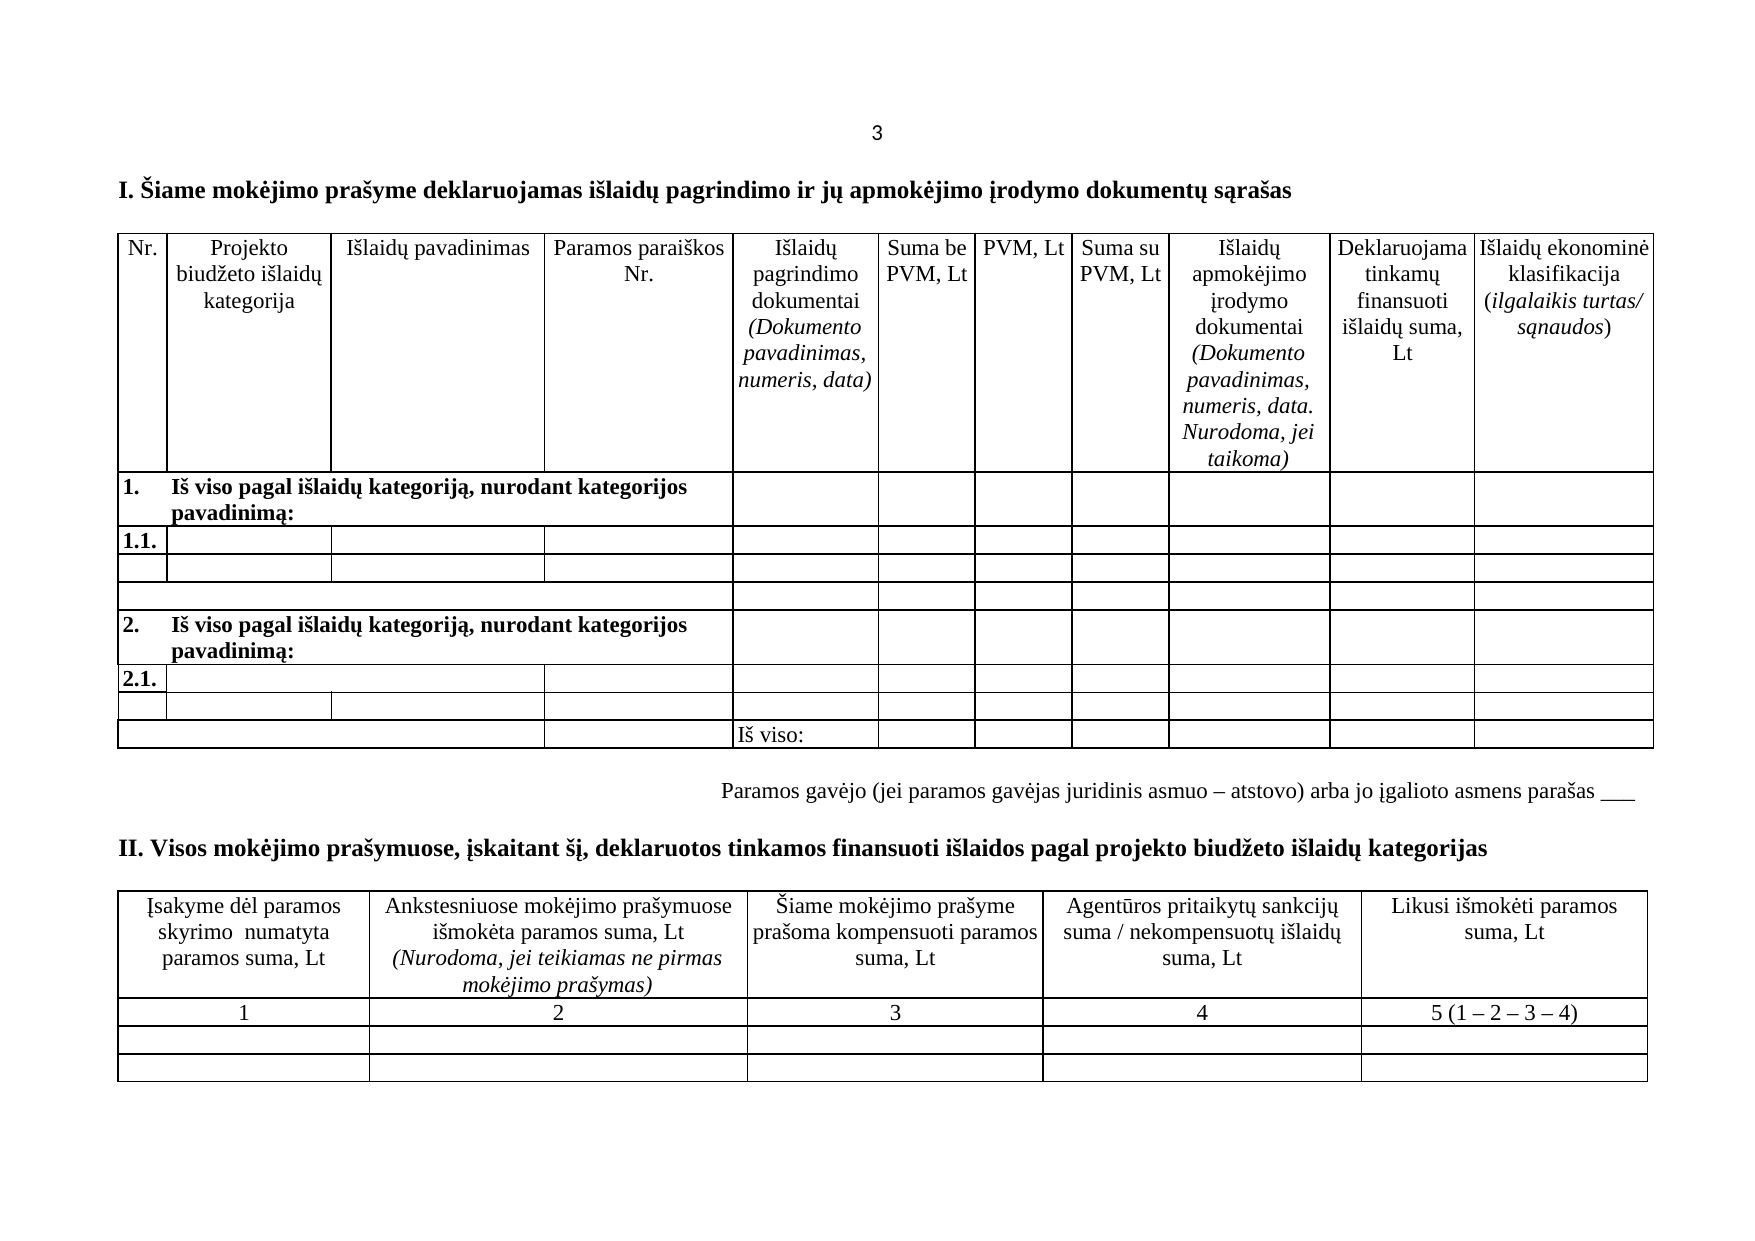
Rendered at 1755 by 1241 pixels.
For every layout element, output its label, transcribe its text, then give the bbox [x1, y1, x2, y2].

table_header Suma be PVM, Lt [879, 234, 974, 471]
table_cell [545, 583, 732, 609]
table_cell [1475, 583, 1653, 609]
table_cell Iš viso pagal išlaidų kategoriją, nurodant kategorijos pavadinimą: [167, 611, 732, 663]
table_cell [1073, 665, 1168, 691]
table_header Paramos paraiškos Nr. [545, 234, 732, 471]
table_header Projekto biudžeto išlaidų kategorija [168, 234, 330, 471]
table_cell [119, 583, 167, 609]
table_cell [1475, 555, 1653, 581]
table_cell 2. [119, 611, 167, 663]
table_cell [370, 1055, 747, 1081]
table_cell [1331, 693, 1474, 719]
table_cell [370, 1027, 747, 1053]
table_cell [545, 555, 732, 581]
table_cell [976, 527, 1071, 553]
table_cell [1331, 665, 1474, 691]
table_cell [734, 611, 878, 663]
table_cell [1475, 721, 1653, 747]
table_cell [1331, 721, 1474, 747]
table_header Įsakyme dėl paramos skyrimo numatyta paramos suma, Lt [119, 892, 369, 997]
table_cell [168, 555, 331, 581]
table_cell [734, 473, 878, 525]
table_cell [976, 555, 1071, 581]
table_cell [545, 721, 732, 747]
table_cell [748, 1027, 1042, 1053]
table_cell 1 [119, 999, 369, 1025]
table_cell [1170, 611, 1329, 663]
table_cell [1073, 527, 1168, 553]
table_cell [119, 555, 166, 581]
table_cell [734, 665, 878, 691]
table_cell [976, 693, 1071, 719]
table_cell [1475, 665, 1653, 691]
table_cell 3 [748, 999, 1042, 1025]
table_cell [332, 555, 544, 581]
table_cell [1331, 555, 1474, 581]
table_cell [879, 721, 974, 747]
table_cell [879, 693, 974, 719]
table_cell [1331, 583, 1474, 609]
table_header Agentūros pritaikytų sankcijų suma / nekompensuotų išlaidų suma, Lt [1044, 892, 1361, 997]
table_cell [1170, 721, 1329, 747]
table_cell [879, 473, 974, 525]
table_cell [332, 693, 544, 719]
table_cell [1170, 473, 1329, 525]
table_cell [1170, 693, 1329, 719]
table_cell [879, 555, 974, 581]
table_cell [976, 665, 1071, 691]
table_cell [1475, 611, 1653, 663]
table_cell [734, 555, 878, 581]
table_cell [1331, 611, 1474, 663]
table_cell [734, 527, 878, 553]
table_cell 1.1. [119, 527, 166, 553]
table_cell [879, 527, 974, 553]
table_cell [1044, 1027, 1361, 1053]
table_cell [545, 665, 732, 691]
table_cell [1475, 527, 1653, 553]
table_cell Iš viso: [734, 721, 878, 747]
table_header Išlaidų pagrindimo dokumentai (Dokumento pavadinimas, numeris, data) [734, 234, 878, 471]
table_cell [1073, 583, 1168, 609]
text II. Visos mokėjimo prašymuose, įskaitant šį, deklaruotos tinkamos finansuoti išlaidos pagal projekto biudžeto išlaidų kategorijas [118, 833, 1636, 861]
table_cell [1073, 611, 1168, 663]
table_cell [1475, 693, 1653, 719]
table_cell [119, 721, 167, 747]
table_cell [748, 1055, 1042, 1081]
table_cell 2 [370, 999, 747, 1025]
table_header Ankstesniuose mokėjimo prašymuose išmokėta paramos suma, Lt (Nurodoma, jei teikiamas ne pirmas mokėjimo prašymas) [370, 892, 747, 997]
table_header Suma su PVM, Lt [1073, 234, 1168, 471]
table_header PVM, Lt [976, 234, 1071, 471]
table_cell [331, 583, 544, 609]
table_cell [1170, 527, 1329, 553]
table_cell [1475, 473, 1653, 525]
table_cell [331, 721, 544, 747]
table_cell [976, 721, 1071, 747]
table_cell [1170, 555, 1329, 581]
table_cell [1044, 1055, 1361, 1081]
table_header Likusi išmokėti paramos suma, Lt [1362, 892, 1647, 997]
table_cell [976, 611, 1071, 663]
table_cell 2.1. [119, 665, 166, 691]
table_cell [734, 693, 878, 719]
table_cell [167, 583, 331, 609]
table_header Išlaidų pavadinimas [332, 234, 544, 471]
table_header Išlaidų ekonominė klasifikacija (ilgalaikis turtas/ sąnaudos) [1475, 234, 1653, 471]
text Paramos gavėjo (jei paramos gavėjas juridinis asmuo – atstovo) arba jo įgalioto asmens parašas ___ [118, 777, 1636, 804]
table_cell [734, 583, 878, 609]
table_cell [1331, 527, 1474, 553]
table_cell [1073, 473, 1168, 525]
table_cell [1073, 721, 1168, 747]
table_cell Iš viso pagal išlaidų kategoriją, nurodant kategorijos pavadinimą: [167, 473, 732, 525]
table_cell 1. [119, 473, 167, 525]
table_cell [976, 583, 1071, 609]
table_cell [545, 527, 732, 553]
table_cell [1331, 473, 1474, 525]
table_cell [879, 611, 974, 663]
table_cell [167, 665, 331, 691]
table_cell 4 [1044, 999, 1361, 1025]
table_cell [332, 527, 544, 553]
table_cell [119, 1027, 369, 1053]
table_cell [879, 583, 974, 609]
table_cell [119, 693, 166, 719]
table_cell [331, 665, 544, 691]
table_cell [1362, 1055, 1647, 1081]
table_header Išlaidų apmokėjimo įrodymo dokumentai (Dokumento pavadinimas, numeris, data. Nurodoma, jei taikoma) [1170, 234, 1329, 471]
table_cell [1362, 1027, 1647, 1053]
table_cell [976, 473, 1071, 525]
table_cell [119, 1055, 369, 1081]
table_cell [1073, 693, 1168, 719]
table_cell 5 (1 – 2 – 3 – 4) [1362, 999, 1647, 1025]
text I. Šiame mokėjimo prašyme deklaruojamas išlaidų pagrindimo ir jų apmokėjimo įrodymo dokumentų sąrašas [118, 175, 1636, 204]
table_header Deklaruojama tinkamų finansuoti išlaidų suma, Lt [1331, 234, 1474, 471]
table_cell [168, 527, 331, 553]
table_cell [167, 721, 331, 747]
table_cell [1170, 665, 1329, 691]
table_header Šiame mokėjimo prašyme prašoma kompensuoti paramos suma, Lt [748, 892, 1042, 997]
table_cell [167, 693, 331, 719]
table_cell [1073, 555, 1168, 581]
table_cell [545, 693, 732, 719]
table_cell [879, 665, 974, 691]
table_cell [1170, 583, 1329, 609]
table_header Nr. [119, 234, 166, 471]
